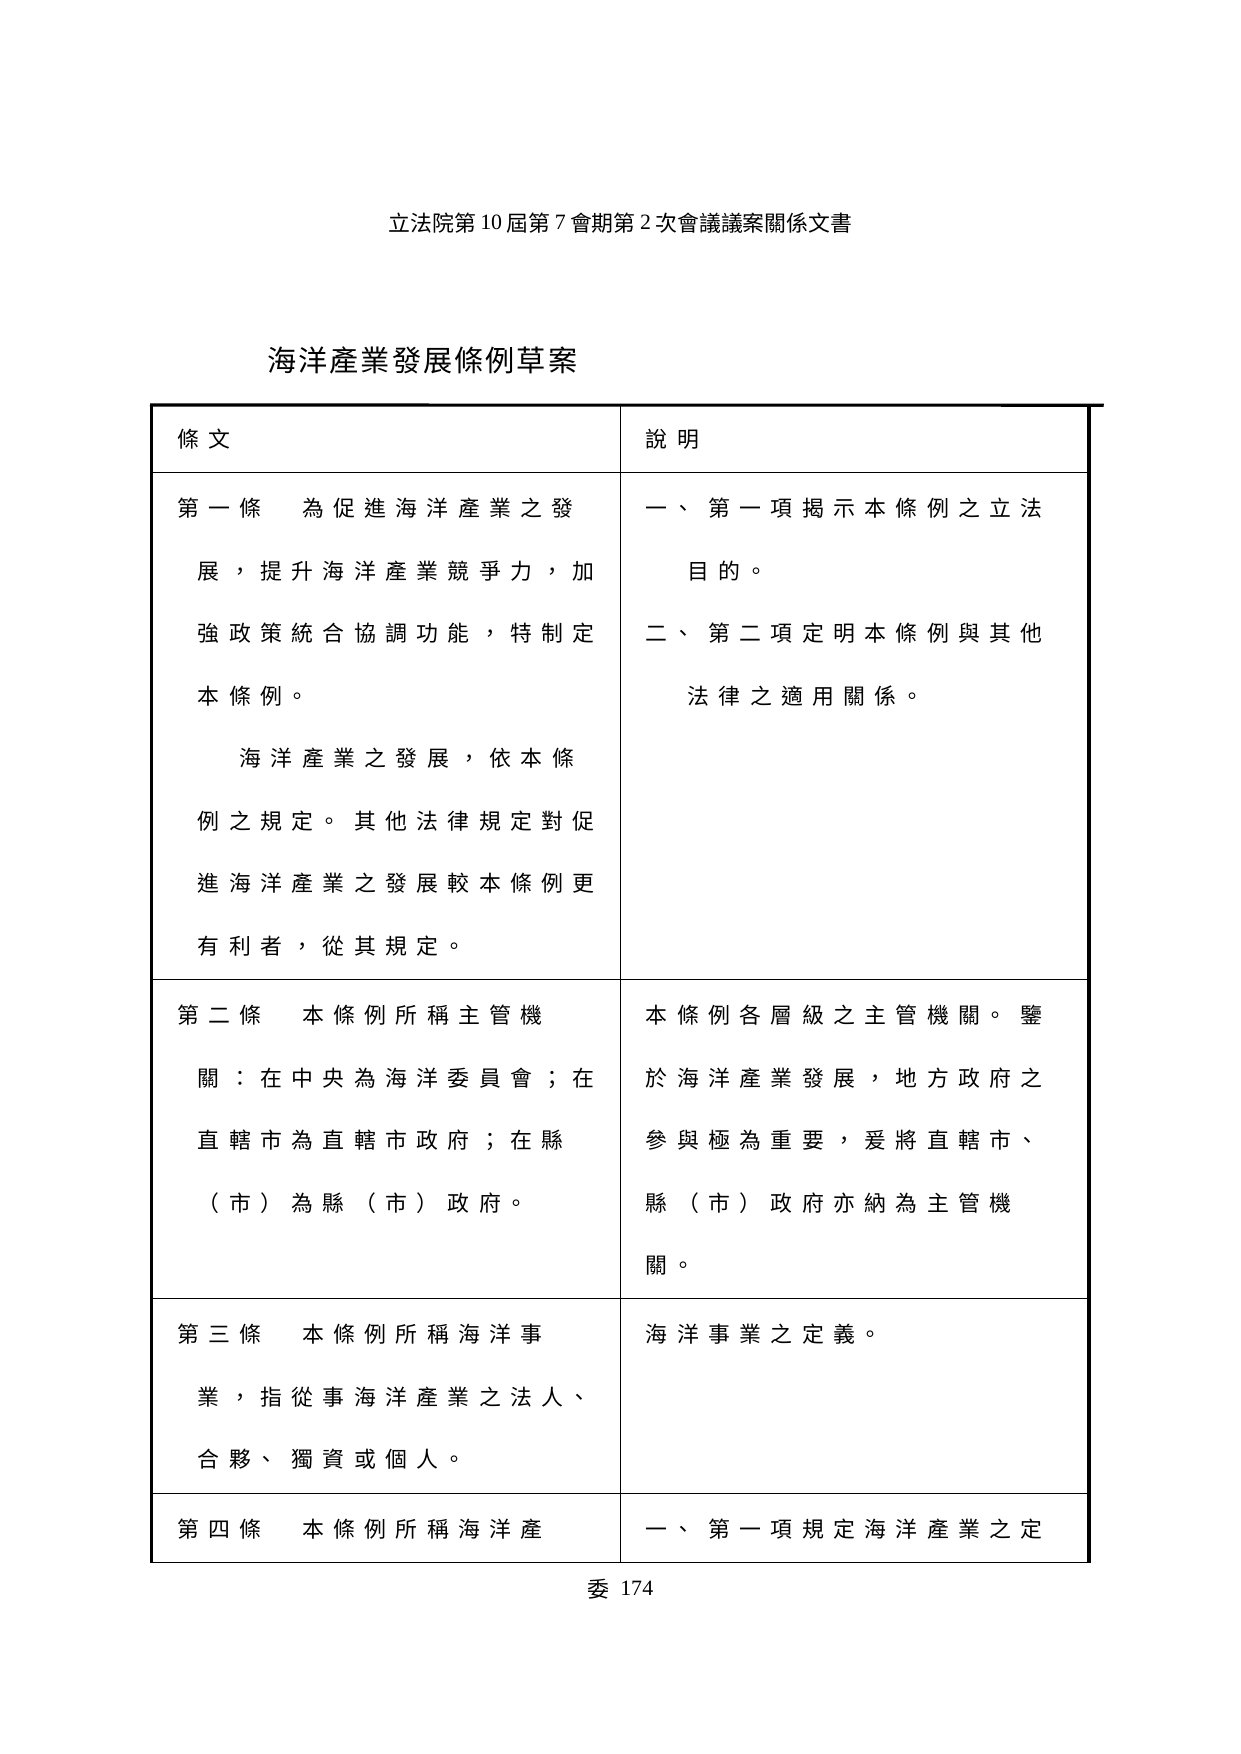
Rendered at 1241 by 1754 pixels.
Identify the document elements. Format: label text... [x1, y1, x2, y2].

table_cell 本條例各層級之主管機關。鑒於海洋產業發展，地方政府之參與極為重要，爰將直轄市、縣（市）政府亦納為主管機關。 [621, 980, 1087, 1298]
table_cell 一、第一項揭示本條例之立法目的。 二、第二項定明本條例與其他法律之適用關係。 [621, 473, 1087, 979]
table_cell 第二條 本條例所稱主管機關：在中央為海洋委員會；在直轄市為直轄市政府；在縣（市）為縣（市）政府。 [153, 980, 620, 1298]
table_cell 第四條 本條例所稱海洋產 [153, 1494, 620, 1562]
table_cell 海洋事業之定義。 [621, 1299, 1087, 1492]
table_header 海洋產業發展條例草案 [151, 313, 1089, 403]
table_cell 一、第一項規定海洋產業之定 [621, 1494, 1087, 1562]
table_cell 說明 [621, 407, 1087, 472]
table_cell 第一條 為促進海洋產業之發展，提升海洋產業競爭力，加強政策統合協調功能，特制定本條例。 海洋產業之發展，依本條例之規定。其他法律規定對促進海洋產業之發展較本條例更有利者，從其規定。 [153, 473, 620, 979]
table_cell 條文 [153, 407, 620, 472]
table_cell 第三條 本條例所稱海洋事業，指從事海洋產業之法人、合夥、獨資或個人。 [153, 1299, 620, 1492]
